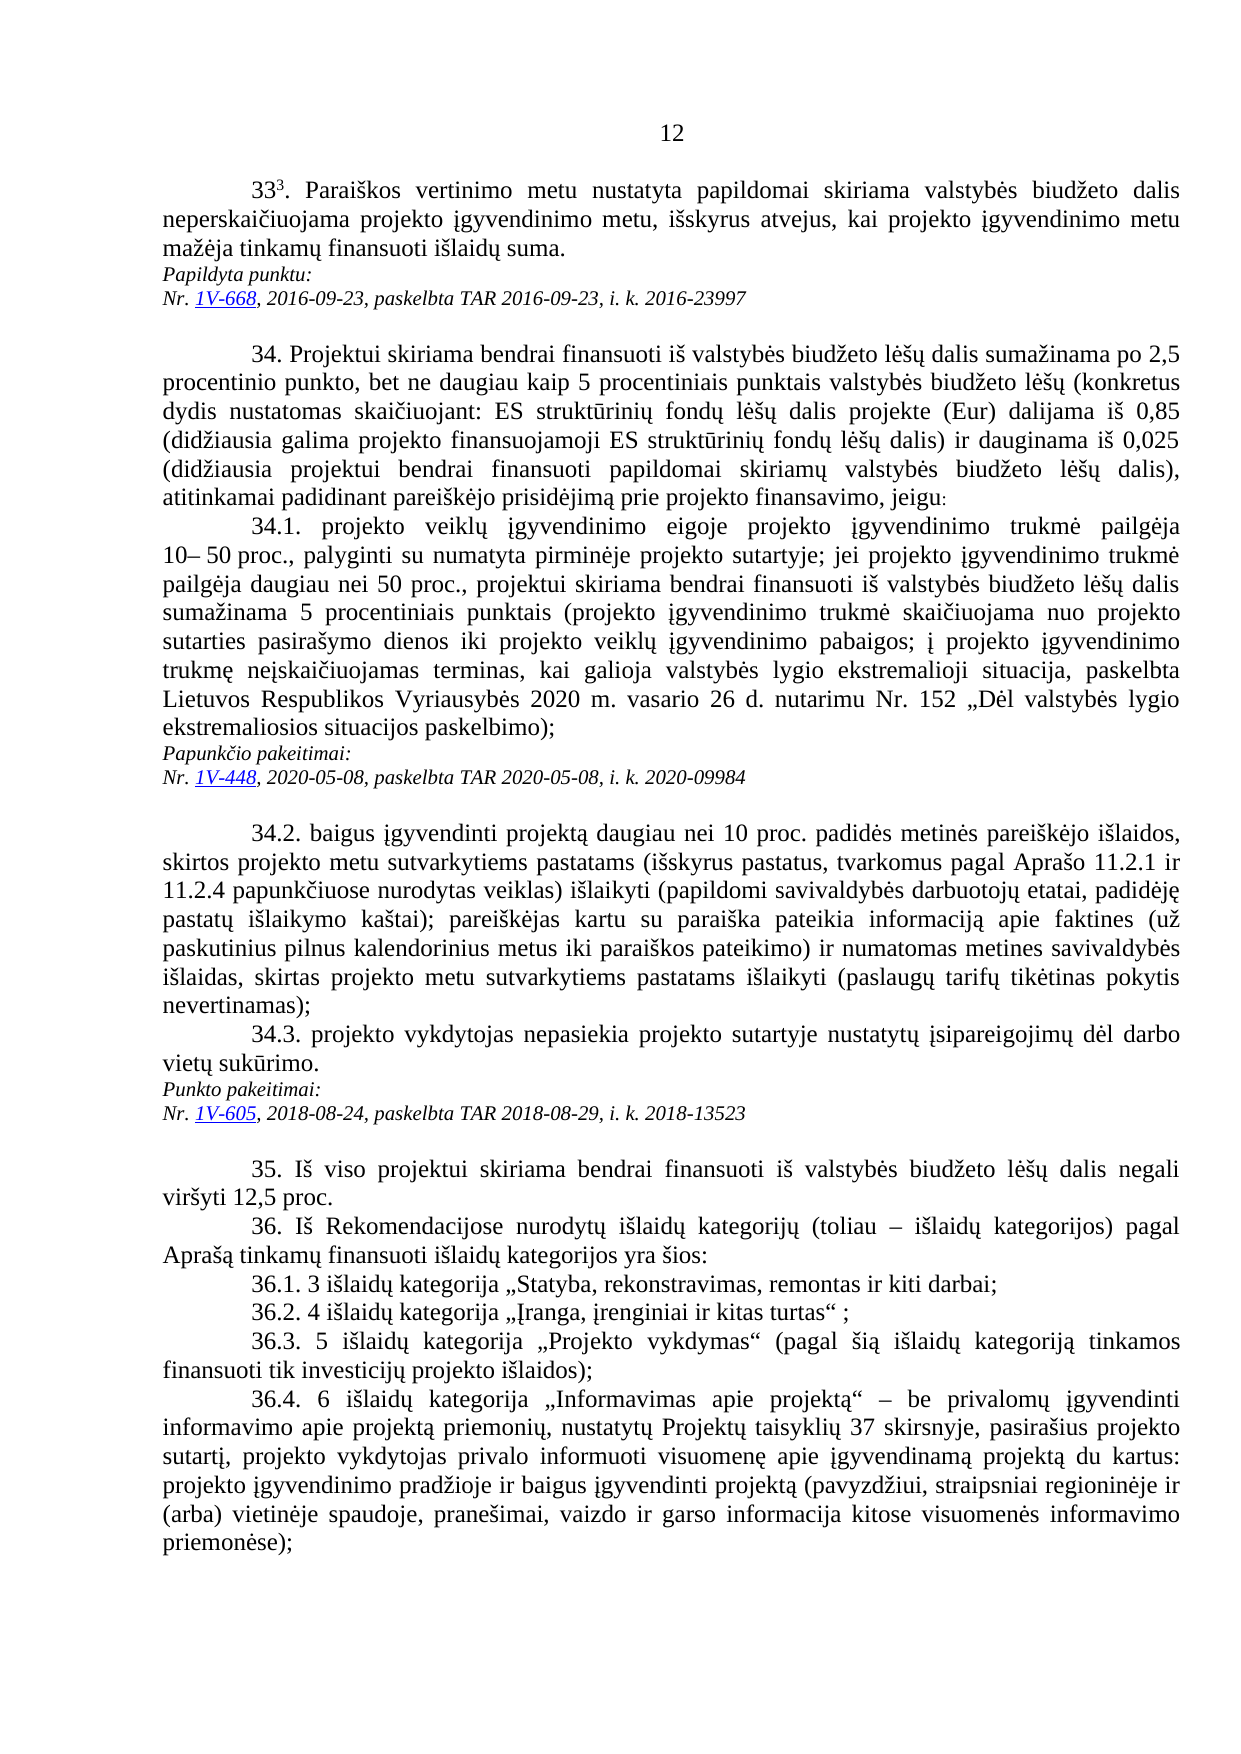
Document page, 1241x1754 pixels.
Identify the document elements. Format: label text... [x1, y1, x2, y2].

text 34.3. projekto vykdytojas nepasiekia projekto sutartyje nustatytų įsipareigojimų dėl darbo vietų sukūrimo. [162, 1019, 1181, 1077]
text Nr. 1V-605, 2018-08-24, paskelbta TAR 2018-08-29, i. k. 2018-13523 [162, 1101, 1181, 1125]
text 36. Iš Rekomendacijose nurodytų išlaidų kategorijų (toliau – išlaidų kategorijos) pagal Aprašą tinkamų finansuoti išlaidų kategorijos yra šios: [162, 1211, 1181, 1269]
text 36.3. 5 išlaidų kategorija „Projekto vykdymas“ (pagal šią išlaidų kategoriją tinkamos finansuoti tik investicijų projekto išlaidos); [162, 1326, 1181, 1384]
text 34. Projektui skiriama bendrai finansuoti iš valstybės biudžeto lėšų dalis sumažinama po 2,5 procentinio punkto, bet ne daugiau kaip 5 procentiniais punktais valstybės biudžeto lėšų (konkretus dydis nustatomas skaičiuojant: ES struktūrinių fondų lėšų dalis projekte (Eur) dalijama iš 0,85 (didžiausia galima projekto finansuojamoji ES struktūrinių fondų lėšų dalis) ir dauginama iš 0,025 (didžiausia projektui bendrai finansuoti papildomai skiriamų valstybės biudžeto lėšų dalis), atitinkamai padidinant pareiškėjo prisidėjimą prie projekto finansavimo, jeigu: [162, 339, 1181, 511]
text 36.2. 4 išlaidų kategorija „Įranga, įrenginiai ir kitas turtas“ ; [162, 1297, 1181, 1326]
text 34.1. projekto veiklų įgyvendinimo eigoje projekto įgyvendinimo trukmė pailgėja 10– 50 proc., palyginti su numatyta pirminėje projekto sutartyje; jei projekto įgyvendinimo trukmė pailgėja daugiau nei 50 proc., projektui skiriama bendrai finansuoti iš valstybės biudžeto lėšų dalis sumažinama 5 procentiniais punktais (projekto įgyvendinimo trukmė skaičiuojama nuo projekto sutarties pasirašymo dienos iki projekto veiklų įgyvendinimo pabaigos; į projekto įgyvendinimo trukmę neįskaičiuojamas terminas, kai galioja valstybės lygio ekstremalioji situacija, paskelbta Lietuvos Respublikos Vyriausybės 2020 m. vasario 26 d. nutarimu Nr. 152 „Dėl valstybės lygio ekstremaliosios situacijos paskelbimo); [162, 511, 1181, 741]
text Punkto pakeitimai: [162, 1077, 1181, 1101]
text 333. Paraiškos vertinimo metu nustatyta papildomai skiriama valstybės biudžeto dalis neperskaičiuojama projekto įgyvendinimo metu, išskyrus atvejus, kai projekto įgyvendinimo metu mažėja tinkamų finansuoti išlaidų suma. [162, 176, 1181, 262]
text 36.1. 3 išlaidų kategorija „Statyba, rekonstravimas, remontas ir kiti darbai; [162, 1269, 1181, 1297]
text 36.4. 6 išlaidų kategorija „Informavimas apie projektą“ – be privalomų įgyvendinti informavimo apie projektą priemonių, nustatytų Projektų taisyklių 37 skirsnyje, pasirašius projekto sutartį, projekto vykdytojas privalo informuoti visuomenę apie įgyvendinamą projektą du kartus: projekto įgyvendinimo pradžioje ir baigus įgyvendinti projektą (pavyzdžiui, straipsniai regioninėje ir (arba) vietinėje spaudoje, pranešimai, vaizdo ir garso informacija kitose visuomenės informavimo priemonėse); [162, 1384, 1181, 1556]
text Papunkčio pakeitimai: [162, 741, 1181, 765]
text Nr. 1V-668, 2016-09-23, paskelbta TAR 2016-09-23, i. k. 2016-23997 [162, 286, 1181, 310]
text Nr. 1V-448, 2020-05-08, paskelbta TAR 2020-05-08, i. k. 2020-09984 [162, 765, 1181, 789]
text 34.2. baigus įgyvendinti projektą daugiau nei 10 proc. padidės metinės pareiškėjo išlaidos, skirtos projekto metu sutvarkytiems pastatams (išskyrus pastatus, tvarkomus pagal Aprašo 11.2.1 ir 11.2.4 papunkčiuose nurodytas veiklas) išlaikyti (papildomi savivaldybės darbuotojų etatai, padidėję pastatų išlaikymo kaštai); pareiškėjas kartu su paraiška pateikia informaciją apie faktines (už paskutinius pilnus kalendorinius metus iki paraiškos pateikimo) ir numatomas metines savivaldybės išlaidas, skirtas projekto metu sutvarkytiems pastatams išlaikyti (paslaugų tarifų tikėtinas pokytis nevertinamas); [162, 818, 1181, 1019]
text 35. Iš viso projektui skiriama bendrai finansuoti iš valstybės biudžeto lėšų dalis negali viršyti 12,5 proc. [162, 1154, 1181, 1211]
text Papildyta punktu: [162, 262, 1181, 286]
